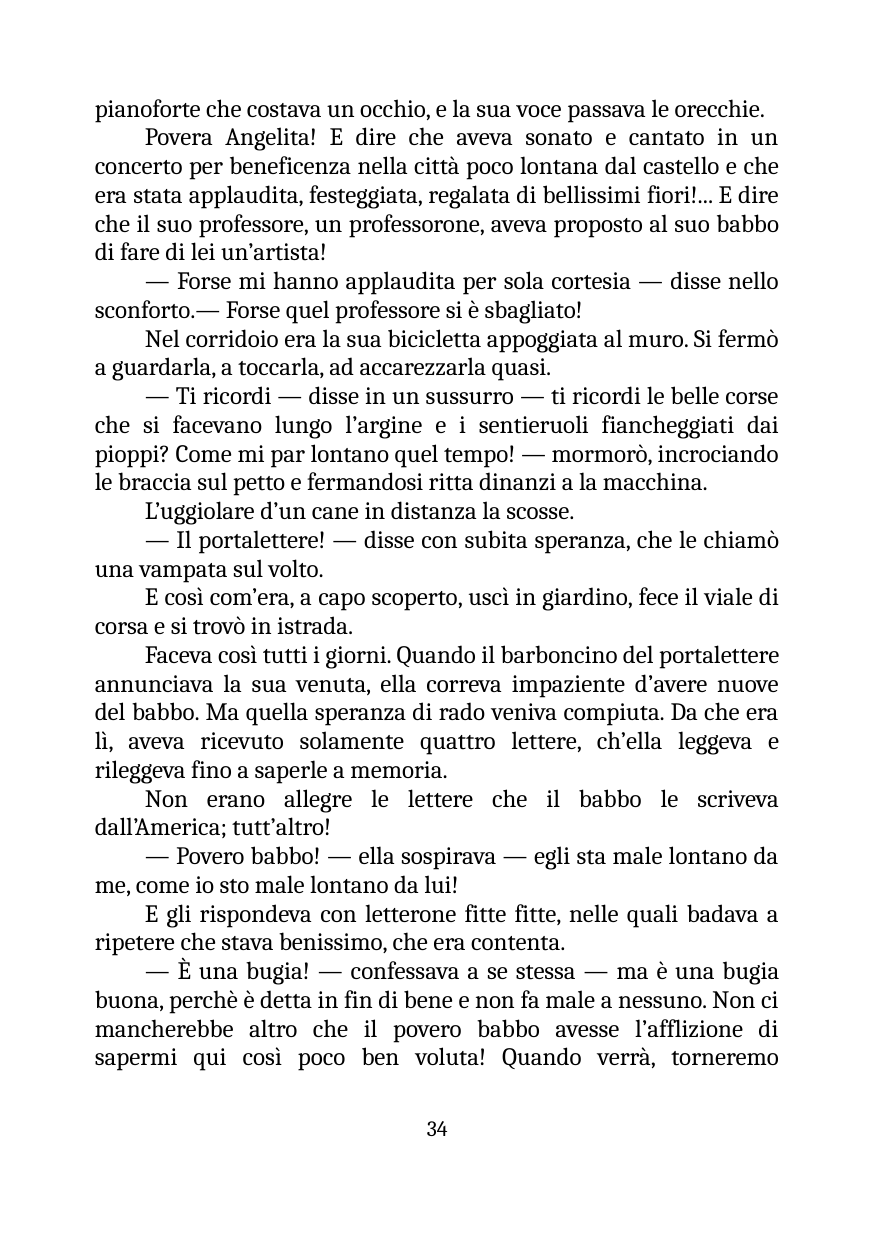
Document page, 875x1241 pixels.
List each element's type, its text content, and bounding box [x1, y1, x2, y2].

text Faceva così tutti i giorni. Quando il barboncino del portalettere annunciava la sua venuta, ella correva impaziente d’avere nuove del babbo. Ma quella speranza di rado veniva compiuta. Da che era lì, aveva ricevuto solamente quattro lettere, ch’ella leggeva e rileggeva fino a saperle a memoria. [94, 641, 779, 784]
text — Il portalettere! — disse con subita speranza, che le chiamò una vampata sul volto. [94, 526, 779, 583]
text Nel corridoio era la sua bicicletta appoggiata al muro. Si fermò a guardarla, a toccarla, ad accarezzarla quasi. [94, 324, 779, 382]
text — Forse mi hanno applaudita per sola cortesia — disse nello sconforto.— Forse quel professore si è sbagliato! [94, 267, 779, 324]
text — Povero babbo! — ella sospirava — egli sta male lontano da me, come io sto male lontano da lui! [94, 842, 779, 899]
text E così com’era, a capo scoperto, uscì in giardino, fece il viale di corsa e si trovò in istrada. [94, 583, 779, 641]
text — È una bugia! — confessava a se stessa — ma è una bugia buona, perchè è detta in fin di bene e non fa male a nessuno. Non ci mancherebbe altro che il povero babbo avesse l’afflizione di sapermi qui così poco ben voluta! Quando verrà, torneremo [94, 957, 779, 1072]
text Povera Angelita! E dire che aveva sonato e cantato in un concerto per beneficenza nella città poco lontana dal castello e che era stata applaudita, festeggiata, regalata di bellissimi fiori!... E dire che il suo professore, un professorone, aveva proposto al suo babbo di fare di lei un’artista! [94, 123, 779, 267]
text L’uggiolare d’un cane in distanza la scosse. [94, 497, 779, 526]
text — Ti ricordi — disse in un sussurro — ti ricordi le belle corse che si facevano lungo l’argine e i sentieruoli fiancheggiati dai pioppi? Come mi par lontano quel tempo! — mormorò, incrociando le braccia sul petto e fermandosi ritta dinanzi a la macchina. [94, 382, 779, 497]
text pianoforte che costava un occhio, e la sua voce passava le orecchie. [94, 94, 779, 123]
text Non erano allegre le lettere che il babbo le scriveva dall’America; tutt’altro! [94, 784, 779, 842]
text E gli rispondeva con letterone fitte fitte, nelle quali badava a ripetere che stava benissimo, che era contenta. [94, 899, 779, 957]
